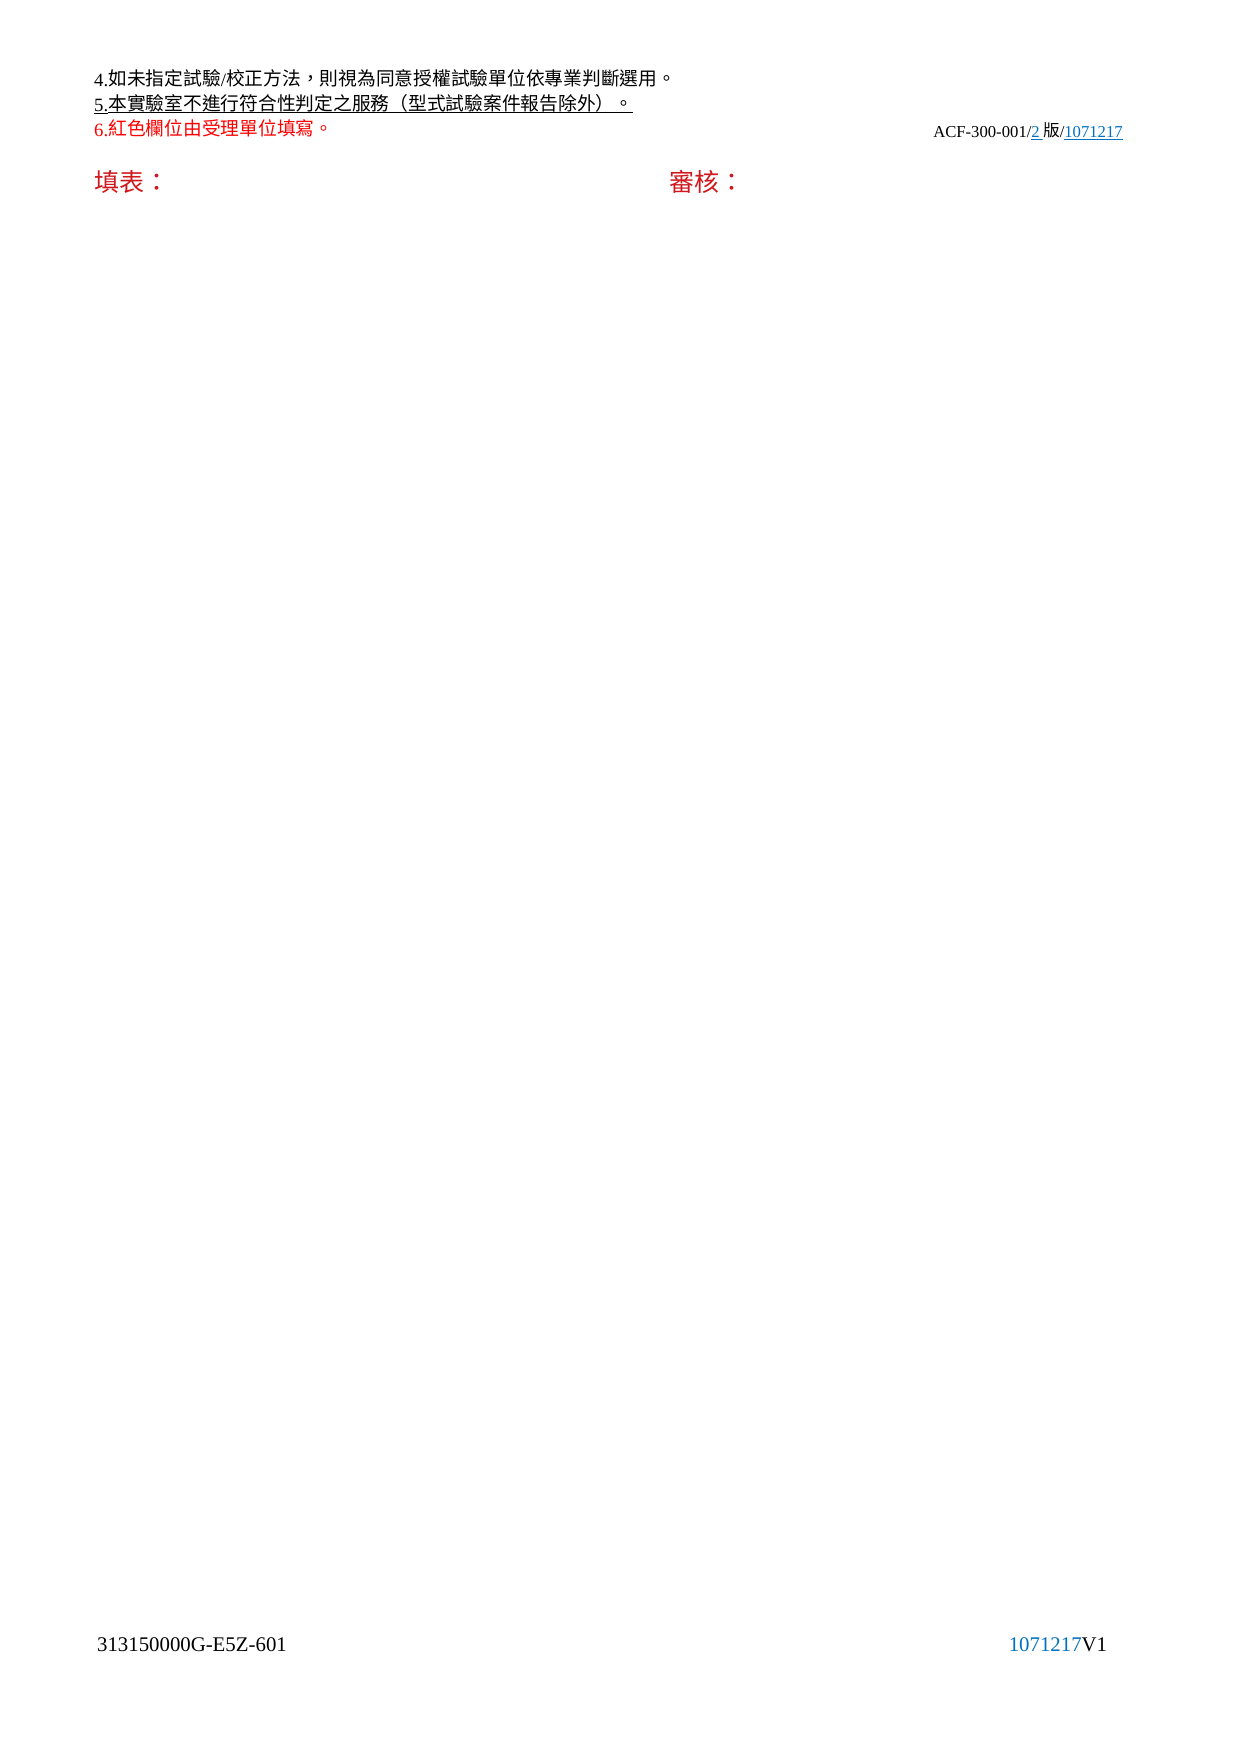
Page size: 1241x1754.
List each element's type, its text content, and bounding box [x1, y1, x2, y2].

text 填表： 審核： [94, 174, 1162, 207]
text 6.紅色欄位由受理單位填寫。 ACF-300-001/2版/1071217 [94, 124, 1162, 149]
text 5.本實驗室不進行符合性判定之服務（型式試驗案件報告除外）。 [94, 99, 1162, 124]
text 4.如未指定試驗/校正方法，則視為同意授權試驗單位依專業判斷選用。 [94, 74, 1162, 99]
